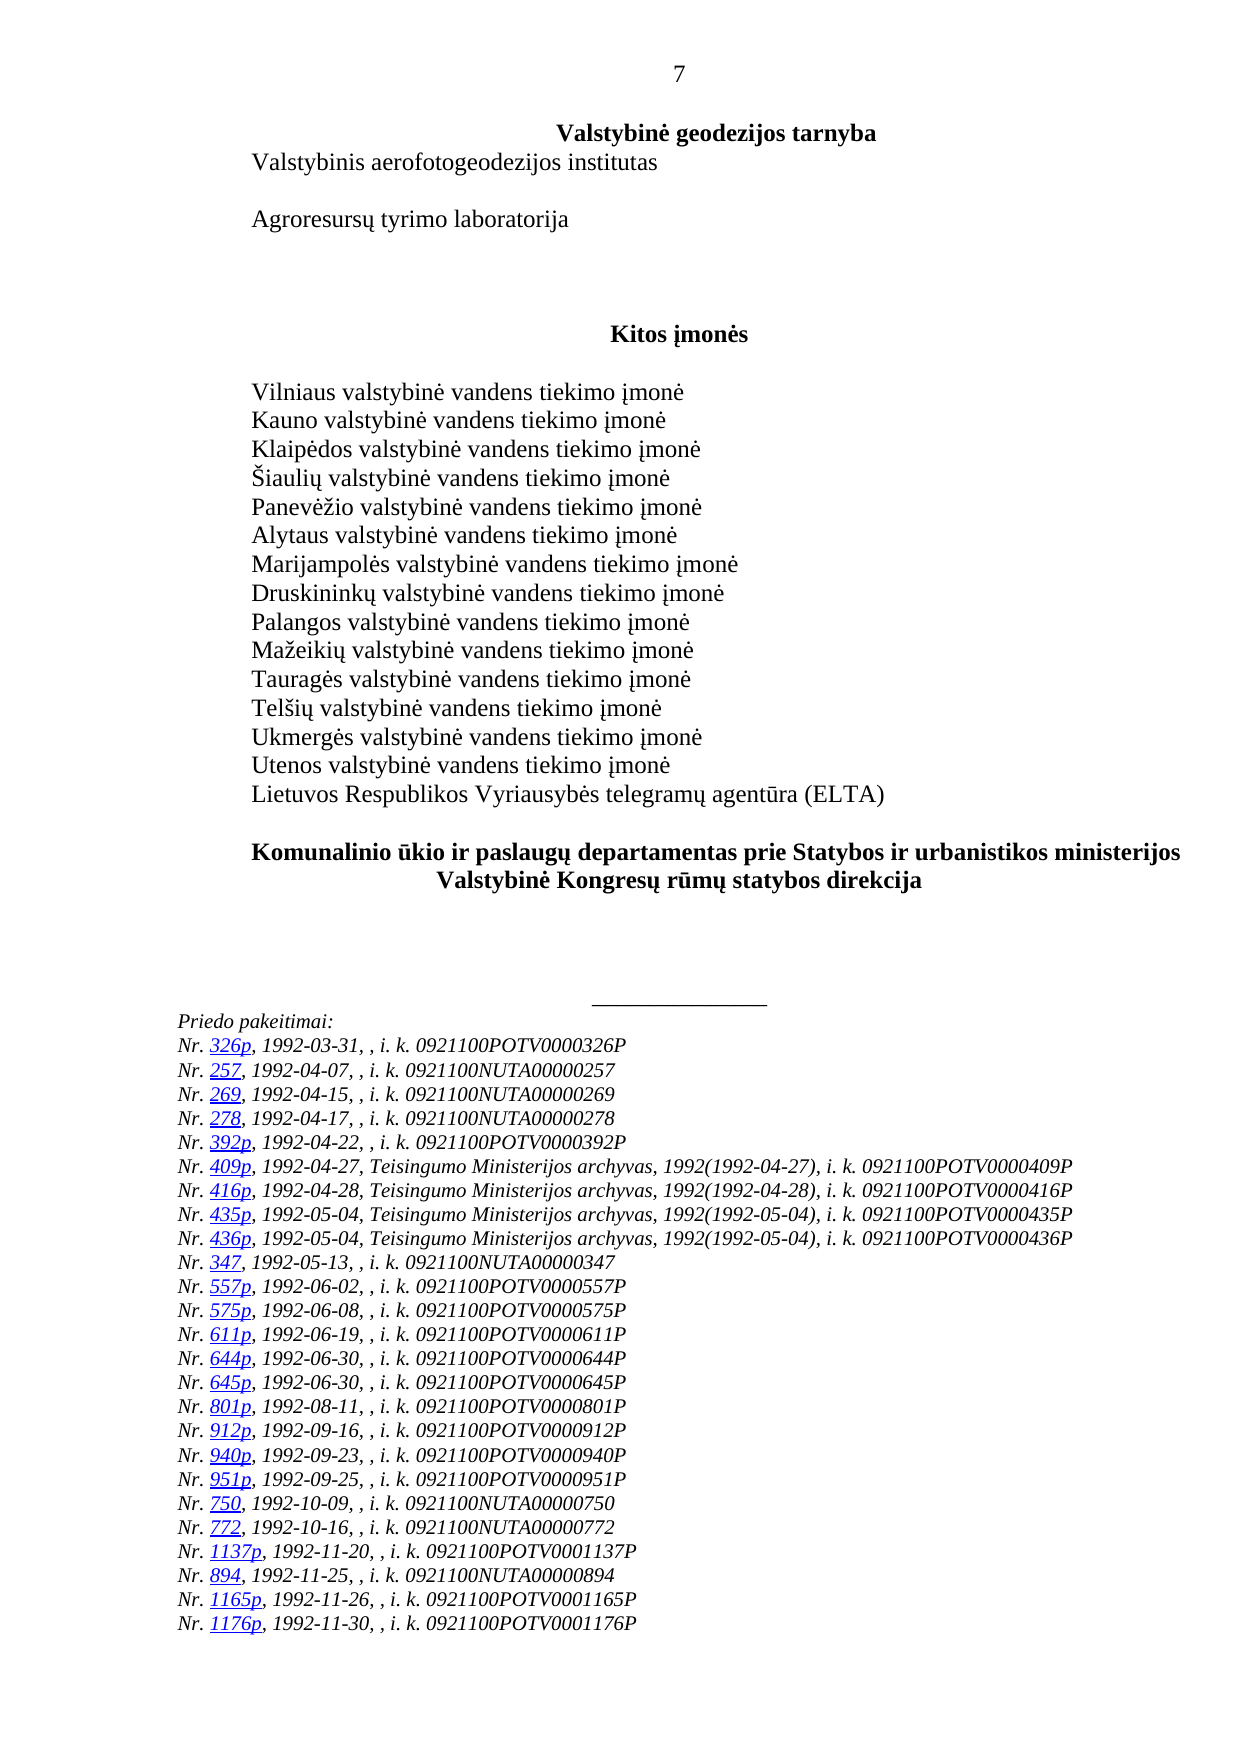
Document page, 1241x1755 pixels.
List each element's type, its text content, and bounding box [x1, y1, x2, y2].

text Nr. 801p, 1992-08-11, , i. k. 0921100POTV0000801P [177, 1394, 1181, 1418]
text Komunalinio ūkio ir paslaugų departamentas prie Statybos ir urbanistikos ministerijos Valstybinė Kongresų rūmų statybos direkcija [177, 837, 1181, 894]
text Nr. 409p, 1992-04-27, Teisingumo Ministerijos archyvas, 1992(1992-04-27), i. k. 0921100POTV0000409P [177, 1154, 1181, 1178]
text Nr. 278, 1992-04-17, , i. k. 0921100NUTA00000278 [177, 1106, 1181, 1130]
text Nr. 436p, 1992-05-04, Teisingumo Ministerijos archyvas, 1992(1992-05-04), i. k. 0921100POTV0000436P [177, 1226, 1181, 1250]
text Mažeikių valstybinė vandens tiekimo įmonė [177, 636, 1181, 664]
text Ukmergės valstybinė vandens tiekimo įmonė [177, 722, 1181, 751]
text Nr. 257, 1992-04-07, , i. k. 0921100NUTA00000257 [177, 1057, 1181, 1082]
text Nr. 912p, 1992-09-16, , i. k. 0921100POTV0000912P [177, 1418, 1181, 1442]
text Nr. 1137p, 1992-11-20, , i. k. 0921100POTV0001137P [177, 1539, 1181, 1563]
text ______________ [177, 981, 1181, 1009]
text Agroresursų tyrimo laboratorija [177, 204, 1181, 233]
text Nr. 772, 1992-10-16, , i. k. 0921100NUTA00000772 [177, 1515, 1181, 1539]
text Nr. 644p, 1992-06-30, , i. k. 0921100POTV0000644P [177, 1346, 1181, 1370]
text Druskininkų valstybinė vandens tiekimo įmonė [177, 578, 1181, 607]
text Klaipėdos valstybinė vandens tiekimo įmonė [177, 434, 1181, 463]
text Nr. 347, 1992-05-13, , i. k. 0921100NUTA00000347 [177, 1250, 1181, 1274]
text Nr. 951p, 1992-09-25, , i. k. 0921100POTV0000951P [177, 1467, 1181, 1491]
text Nr. 416p, 1992-04-28, Teisingumo Ministerijos archyvas, 1992(1992-04-28), i. k. 0921100POTV0000416P [177, 1178, 1181, 1202]
text Nr. 611p, 1992-06-19, , i. k. 0921100POTV0000611P [177, 1322, 1181, 1346]
text Nr. 750, 1992-10-09, , i. k. 0921100NUTA00000750 [177, 1491, 1181, 1515]
text Nr. 1165p, 1992-11-26, , i. k. 0921100POTV0001165P [177, 1587, 1181, 1611]
text Nr. 575p, 1992-06-08, , i. k. 0921100POTV0000575P [177, 1298, 1181, 1322]
text Nr. 1176p, 1992-11-30, , i. k. 0921100POTV0001176P [177, 1611, 1181, 1635]
text Nr. 392p, 1992-04-22, , i. k. 0921100POTV0000392P [177, 1130, 1181, 1154]
text Lietuvos Respublikos Vyriausybės telegramų agentūra (ELTA) [177, 779, 1181, 808]
text Nr. 894, 1992-11-25, , i. k. 0921100NUTA00000894 [177, 1563, 1181, 1587]
text Nr. 326p, 1992-03-31, , i. k. 0921100POTV0000326P [177, 1033, 1181, 1057]
text Utenos valstybinė vandens tiekimo įmonė [177, 751, 1181, 779]
text Palangos valstybinė vandens tiekimo įmonė [177, 607, 1181, 636]
text Kitos įmonės [177, 319, 1181, 348]
text Nr. 557p, 1992-06-02, , i. k. 0921100POTV0000557P [177, 1274, 1181, 1298]
text Nr. 940p, 1992-09-23, , i. k. 0921100POTV0000940P [177, 1442, 1181, 1467]
text Tauragės valstybinė vandens tiekimo įmonė [177, 664, 1181, 693]
text Alytaus valstybinė vandens tiekimo įmonė [177, 521, 1181, 549]
text Valstybinė geodezijos tarnyba [177, 118, 1181, 147]
text Priedo pakeitimai: [177, 1009, 1181, 1033]
text Vilniaus valstybinė vandens tiekimo įmonė [177, 377, 1181, 406]
text Nr. 435p, 1992-05-04, Teisingumo Ministerijos archyvas, 1992(1992-05-04), i. k. 0921100POTV0000435P [177, 1202, 1181, 1226]
text Panevėžio valstybinė vandens tiekimo įmonė [177, 492, 1181, 521]
text Nr. 269, 1992-04-15, , i. k. 0921100NUTA00000269 [177, 1082, 1181, 1106]
text Kauno valstybinė vandens tiekimo įmonė [177, 406, 1181, 434]
text Nr. 645p, 1992-06-30, , i. k. 0921100POTV0000645P [177, 1370, 1181, 1394]
text Valstybinis aerofotogeodezijos institutas [177, 147, 1181, 176]
text Šiaulių valstybinė vandens tiekimo įmonė [177, 463, 1181, 492]
text Telšių valstybinė vandens tiekimo įmonė [177, 693, 1181, 722]
text Marijampolės valstybinė vandens tiekimo įmonė [177, 549, 1181, 578]
